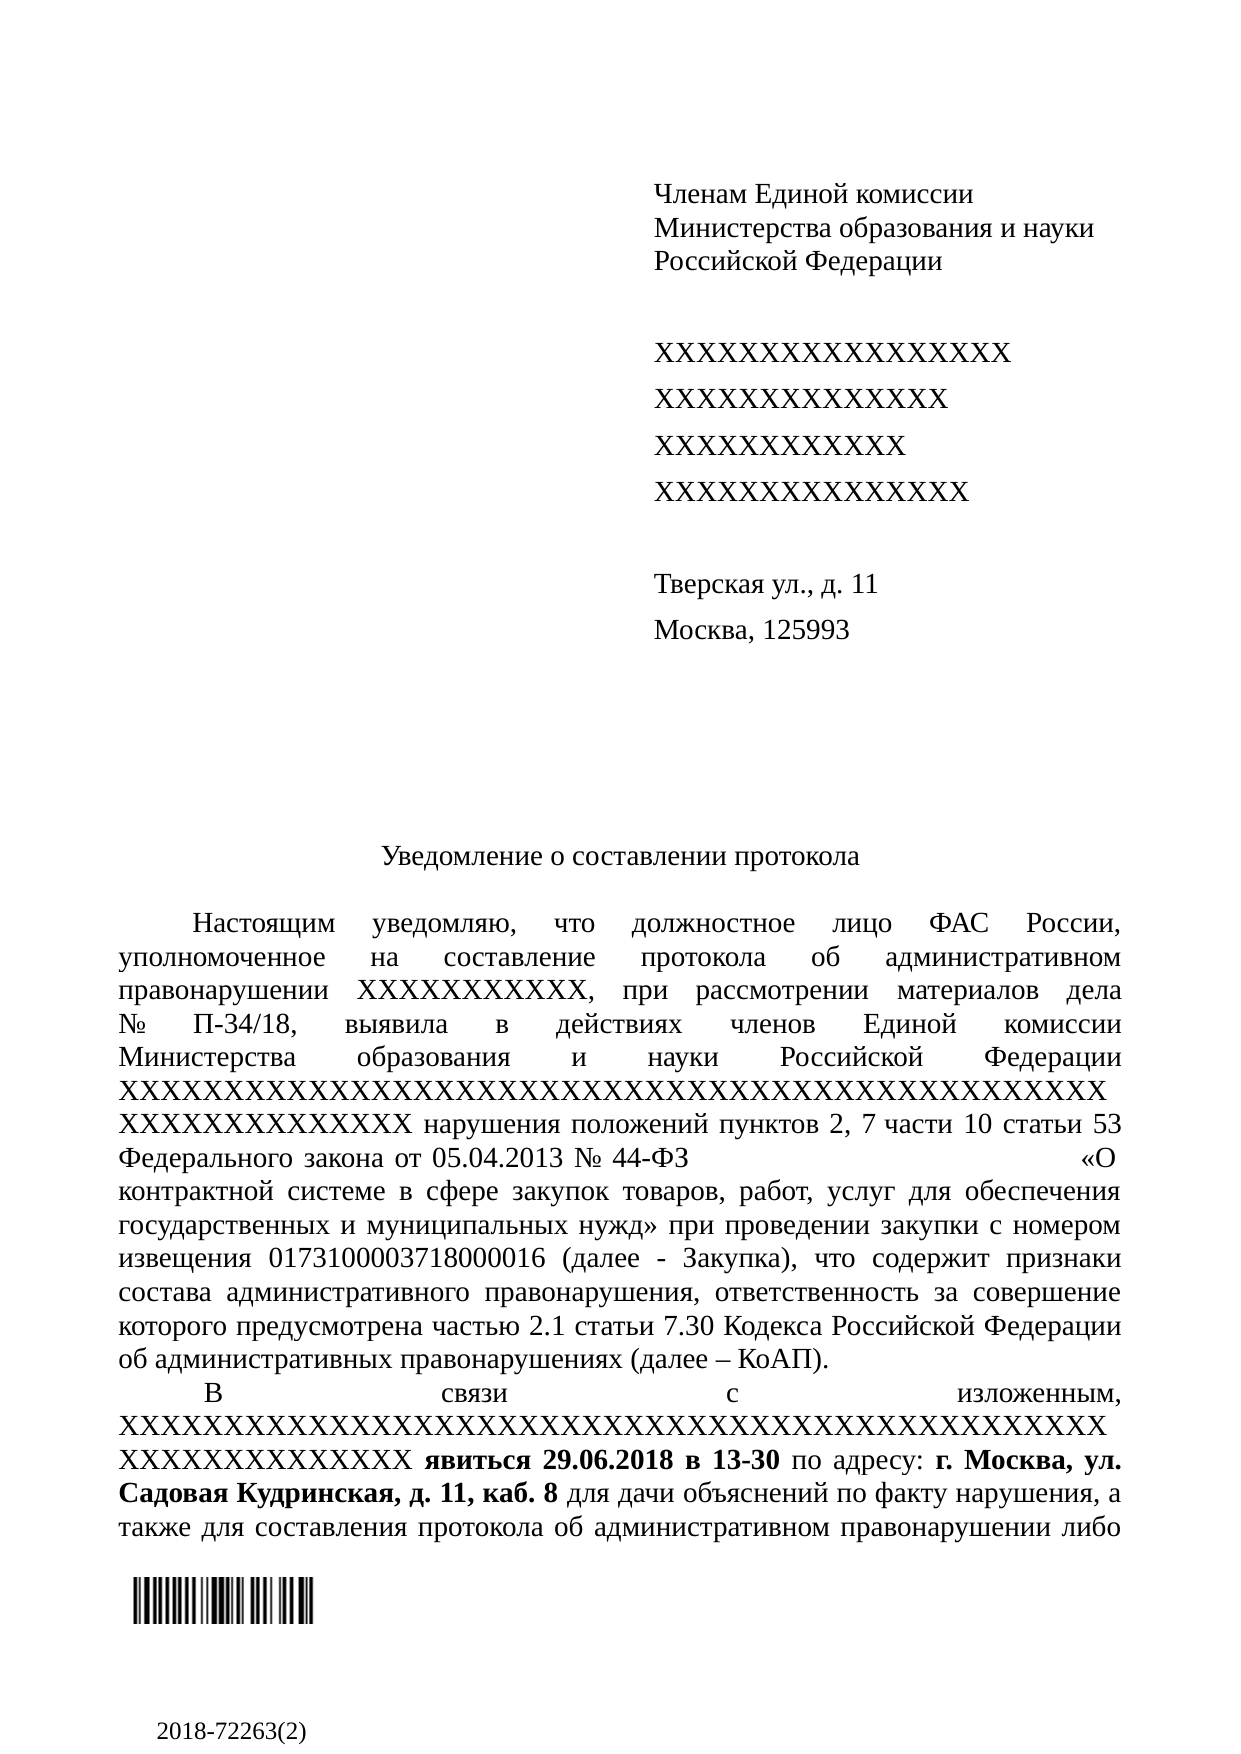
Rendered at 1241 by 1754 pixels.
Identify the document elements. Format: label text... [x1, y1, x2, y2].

text XXXXXXXXXXXXXXX [654, 474, 1122, 507]
picture [118, 1577, 331, 1624]
text Настоящим уведомляю, что должностное лицо ФАС России, уполномоченное на составление протокола об административном правонарушении XXXXXXXXXXX, при рассмотрении материалов дела № П-34/18, выявила в действиях членов Единой комиссии Министерства образования и науки Российской Федерации XXXXXXXXXXXXXXXXXXXXXXXXXXXXXXXXXXXXXXXXXXXXXXXXXXXXXXXXXXXXX нарушения положений пунктов 2, 7 части 10 статьи 53 Федерального закона от 05.04.2013 № 44-ФЗ «О контрактной системе в сфере закупок товаров, работ, услуг для обеспечения государственных и муниципальных нужд» при проведении закупки с номером извещения 0173100003718000016 (далее - Закупка), что содержит признаки состава административного правонарушения, ответственность за совершение которого предусмотрена частью 2.1 статьи 7.30 Кодекса Российской Федерации об административных правонарушениях (далее – КоАП). [118, 905, 1122, 1375]
text Тверская ул., д. 11 [654, 566, 1122, 599]
text Уведомление о составлении протокола [118, 838, 1122, 872]
text Москва, 125993 [654, 612, 1122, 645]
text XXXXXXXXXXXX [654, 428, 1122, 461]
text В связи с изложенным, XXXXXXXXXXXXXXXXXXXXXXXXXXXXXXXXXXXXXXXXXXXXXXXXXXXXXXXXXXXXX явиться 29.06.2018 в 13-30 по адресу: г. Москва, ул. Садовая Кудринская, д. 11, каб. 8 для дачи объяснений по факту нарушения, а также для составления протокола об административном правонарушении либо [118, 1375, 1122, 1542]
text Членам Единой комиссии Министерства образования и науки Российской Федерации [654, 176, 1122, 277]
text XXXXXXXXXXXXXXXXX [654, 336, 1122, 369]
text XXXXXXXXXXXXXX [654, 382, 1122, 415]
